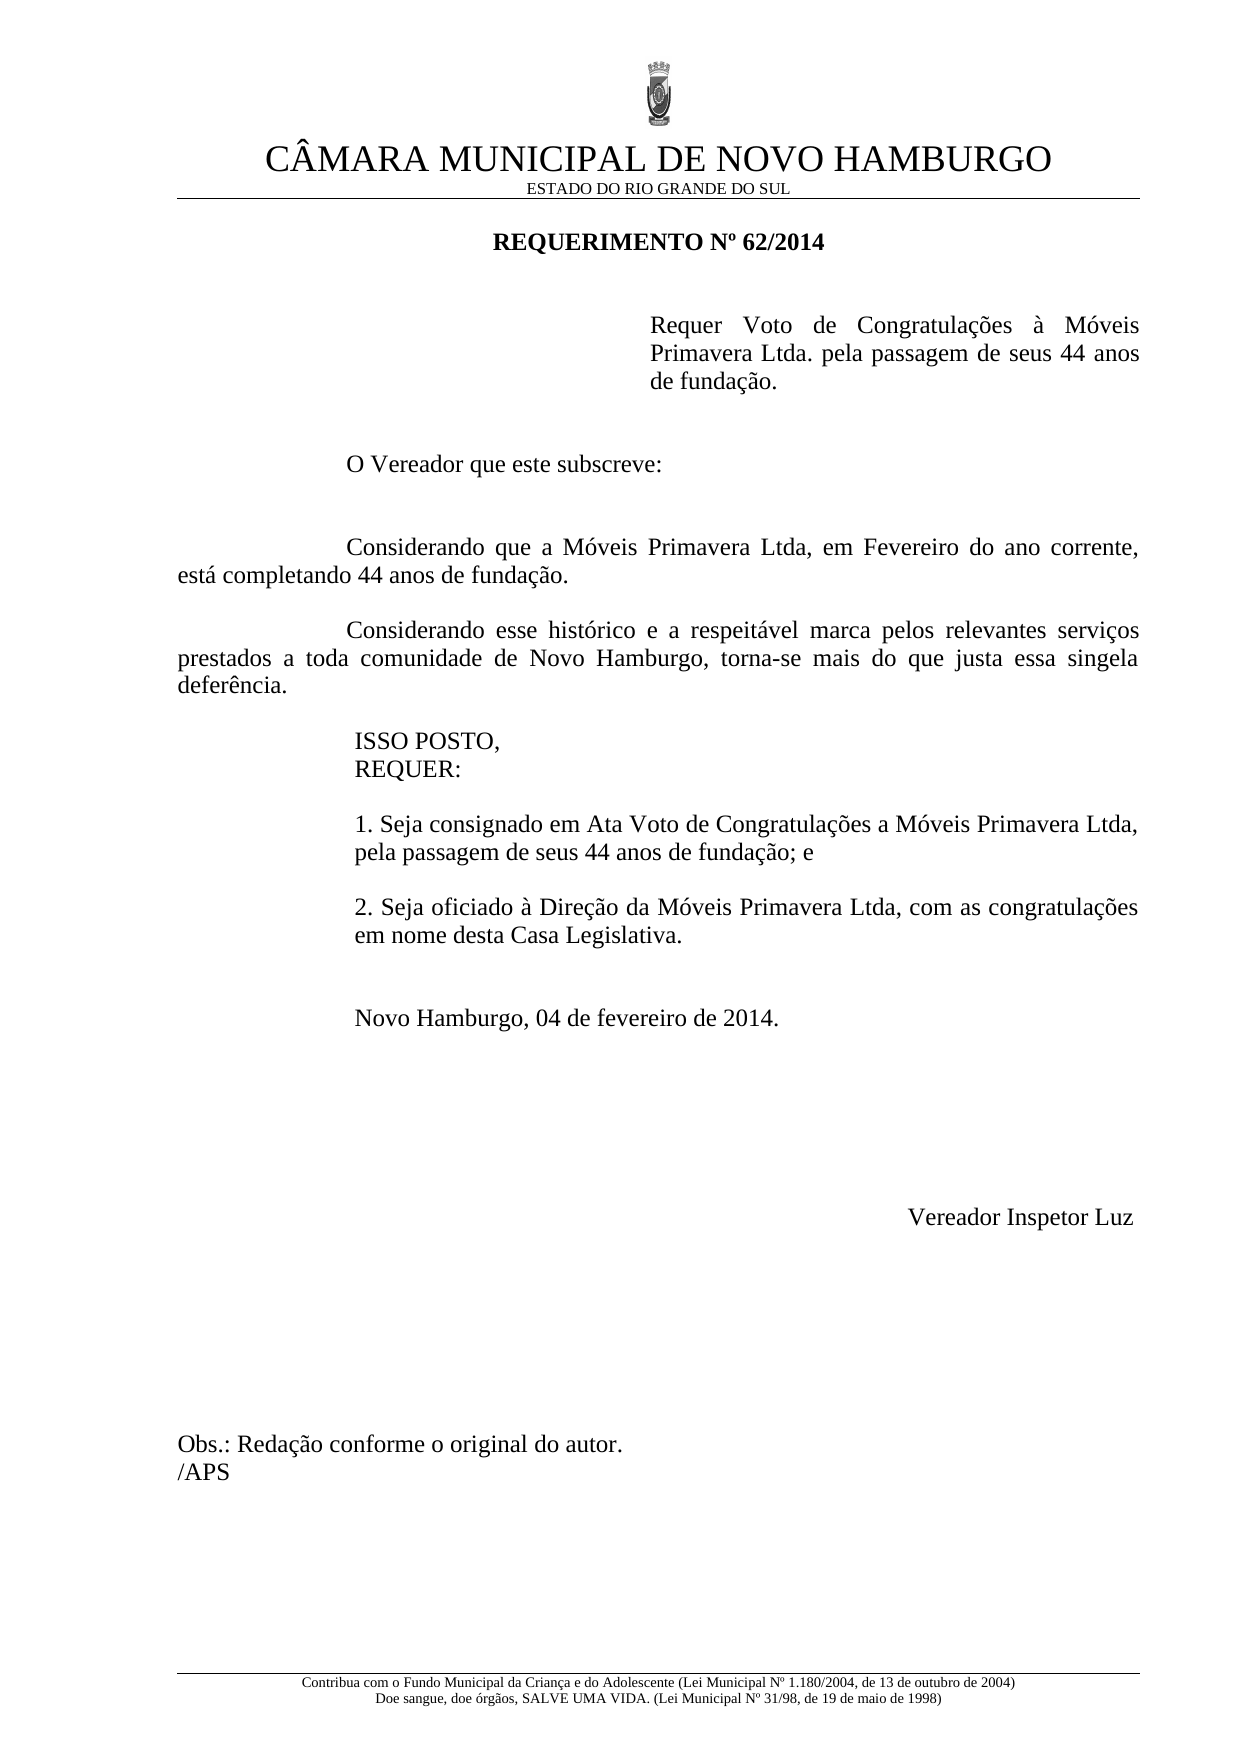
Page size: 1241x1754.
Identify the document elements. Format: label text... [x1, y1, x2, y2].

text 1. Seja consignado em Ata Voto de Congratulações a Móveis Primavera Ltda, pela passagem de seus 44 anos de fundação; e [354, 810, 1140, 866]
text O Vereador que este subscreve: [177, 450, 1140, 478]
text REQUER: [177, 755, 1140, 782]
text Obs.: Redação conforme o original do autor. [177, 1431, 1140, 1458]
text Novo Hamburgo, 04 de fevereiro de 2014. [177, 1004, 1140, 1032]
text Vereador Inspetor Luz [649, 1203, 1140, 1231]
text REQUERIMENTO Nº 62/2014 [177, 228, 1140, 256]
text /APS [177, 1458, 1140, 1486]
text ISSO POSTO, [177, 727, 1140, 755]
text Requer Voto de Congratulações à Móveis Primavera Ltda. pela passagem de seus 44 anos de fundação. [650, 311, 1140, 394]
text Considerando esse histórico e a respeitável marca pelos relevantes serviços prestados a toda comunidade de Novo Hamburgo, torna-se mais do que justa essa singela deferência. [177, 616, 1140, 699]
text 2. Seja oficiado à Direção da Móveis Primavera Ltda, com as congratulações em nome desta Casa Legislativa. [354, 893, 1140, 949]
text Considerando que a Móveis Primavera Ltda, em Fevereiro do ano corrente, está completando 44 anos de fundação. [177, 533, 1140, 588]
